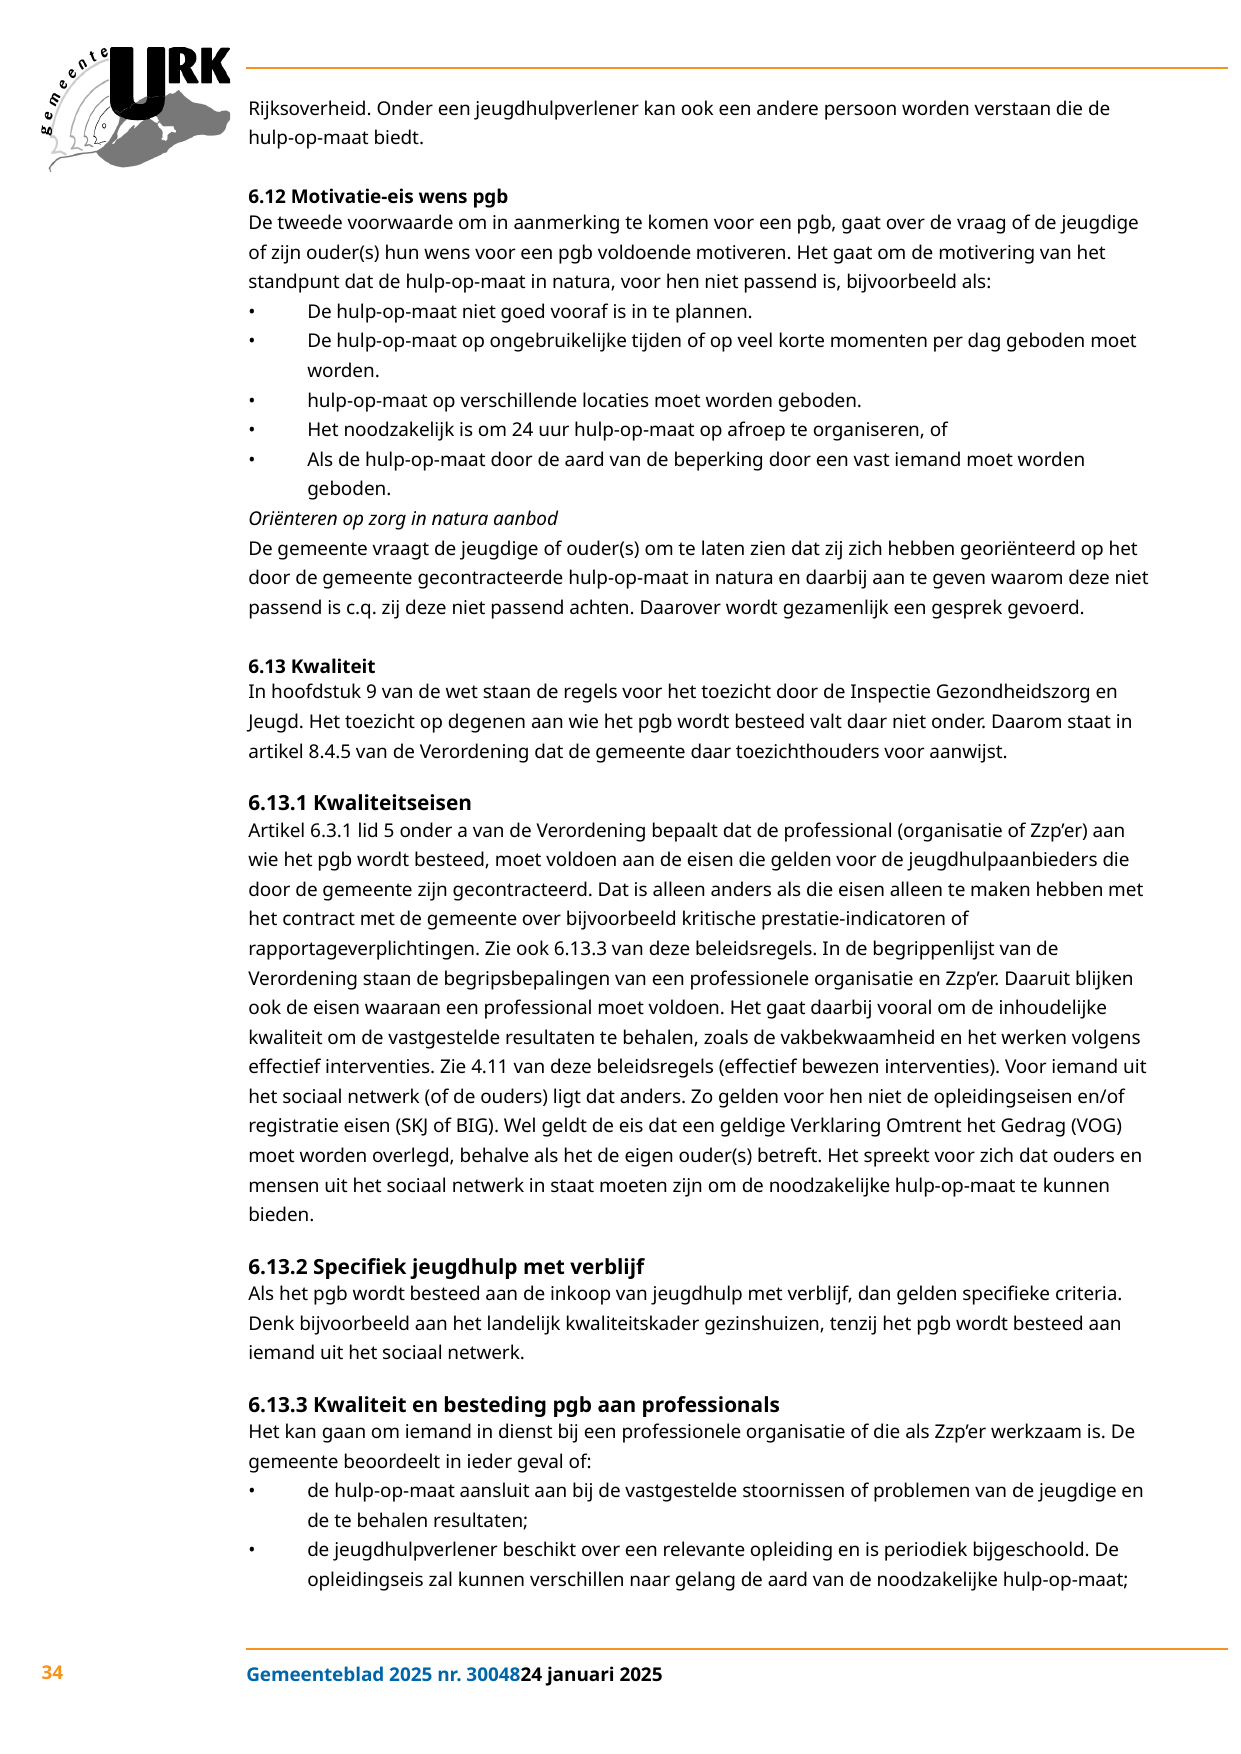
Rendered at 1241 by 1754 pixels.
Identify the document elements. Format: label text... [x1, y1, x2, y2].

text Oriënteren op zorg in natura aanbod [248, 505, 1152, 531]
list de hulp-op-maat aansluit aan bij de vastgestelde stoornissen of problemen van de jeugdige en de te behalen resultaten; [248, 1477, 1152, 1533]
picture [41, 47, 231, 172]
text 6.13.3 Kwaliteit en besteding pgb aan professionals [248, 1390, 1152, 1418]
list De hulp-op-maat niet goed vooraf is in te plannen. [248, 298, 1152, 324]
text Artikel 6.3.1 lid 5 onder a van de Verordening bepaalt dat de professional (organisatie of Zzp’er) aan wie het pgb wordt besteed, moet voldoen aan de eisen die gelden voor de jeugdhulpaanbieders die door de gemeente zijn gecontracteerd. Dat is alleen anders als die eisen alleen te maken hebben met het contract met de gemeente over bijvoorbeeld kritische prestatie-indicatoren of rapportageverplichtingen. Zie ook 6.13.3 van deze beleidsregels. In de begrippenlijst van de Verordening staan de begripsbepalingen van een professionele organisatie en Zzp’er. Daaruit blijken ook de eisen waaraan een professional moet voldoen. Het gaat daarbij vooral om de inhoudelijke kwaliteit om de vastgestelde resultaten te behalen, zoals de vakbekwaamheid en het werken volgens effectief interventies. Zie 4.11 van deze beleidsregels (effectief bewezen interventies). Voor iemand uit het sociaal netwerk (of de ouders) ligt dat anders. Zo gelden voor hen niet de opleidingseisen en/of registratie eisen (SKJ of BIG). Wel geldt de eis dat een geldige Verklaring Omtrent het Gedrag (VOG) moet worden overlegd, behalve als het de eigen ouder(s) betreft. Het spreekt voor zich dat ouders en mensen uit het sociaal netwerk in staat moeten zijn om de noodzakelijke hulp-op-maat te kunnen bieden. [248, 817, 1152, 1227]
list hulp-op-maat op verschillende locaties moet worden geboden. [248, 387, 1152, 412]
text 6.13 Kwaliteit [248, 653, 1152, 679]
text 6.13.2 Specifiek jeugdhulp met verblijf [248, 1252, 1152, 1280]
text De gemeente vraagt de jeugdige of ouder(s) om te laten zien dat zij zich hebben georiënteerd op het door de gemeente gecontracteerde hulp-op-maat in natura en daarbij aan te geven waarom deze niet passend is c.q. zij deze niet passend achten. Daarover wordt gezamenlijk een gesprek gevoerd. [248, 535, 1152, 619]
text Rijksoverheid. Onder een jeugdhulpverlener kan ook een andere persoon worden verstaan die de hulp-op-maat biedt. [248, 95, 1152, 150]
text Als het pgb wordt besteed aan de inkoop van jeugdhulp met verblijf, dan gelden specifieke criteria. Denk bijvoorbeeld aan het landelijk kwaliteitskader gezinshuizen, tenzij het pgb wordt besteed aan iemand uit het sociaal netwerk. [248, 1280, 1152, 1365]
list Als de hulp-op-maat door de aard van de beperking door een vast iemand moet worden geboden. [248, 446, 1152, 501]
list De hulp-op-maat op ongebruikelijke tijden of op veel korte momenten per dag geboden moet worden. [248, 328, 1152, 383]
text In hoofdstuk 9 van de wet staan de regels voor het toezicht door de Inspectie Gezondheidszorg en Jeugd. Het toezicht op degenen aan wie het pgb wordt besteed valt daar niet onder. Daarom staat in artikel 8.4.5 van de Verordening dat de gemeente daar toezichthouders voor aanwijst. [248, 679, 1152, 764]
list de jeugdhulpverlener beschikt over een relevante opleiding en is periodiek bijgeschoold. De opleidingseis zal kunnen verschillen naar gelang de aard van de noodzakelijke hulp-op-maat; [248, 1537, 1152, 1592]
text De tweede voorwaarde om in aanmerking te komen voor een pgb, gaat over de vraag of de jeugdige of zijn ouder(s) hun wens voor een pgb voldoende motiveren. Het gaat om de motivering van het standpunt dat de hulp-op-maat in natura, voor hen niet passend is, bijvoorbeeld als: [248, 209, 1152, 294]
text 6.13.1 Kwaliteitseisen [248, 788, 1152, 817]
text Het kan gaan om iemand in dienst bij een professionele organisatie of die als Zzp’er werkzaam is. De gemeente beoordeelt in ieder geval of: [248, 1418, 1152, 1473]
list Het noodzakelijk is om 24 uur hulp-op-maat op afroep te organiseren, of [248, 416, 1152, 442]
text 6.12 Motivatie-eis wens pgb [248, 183, 1152, 209]
